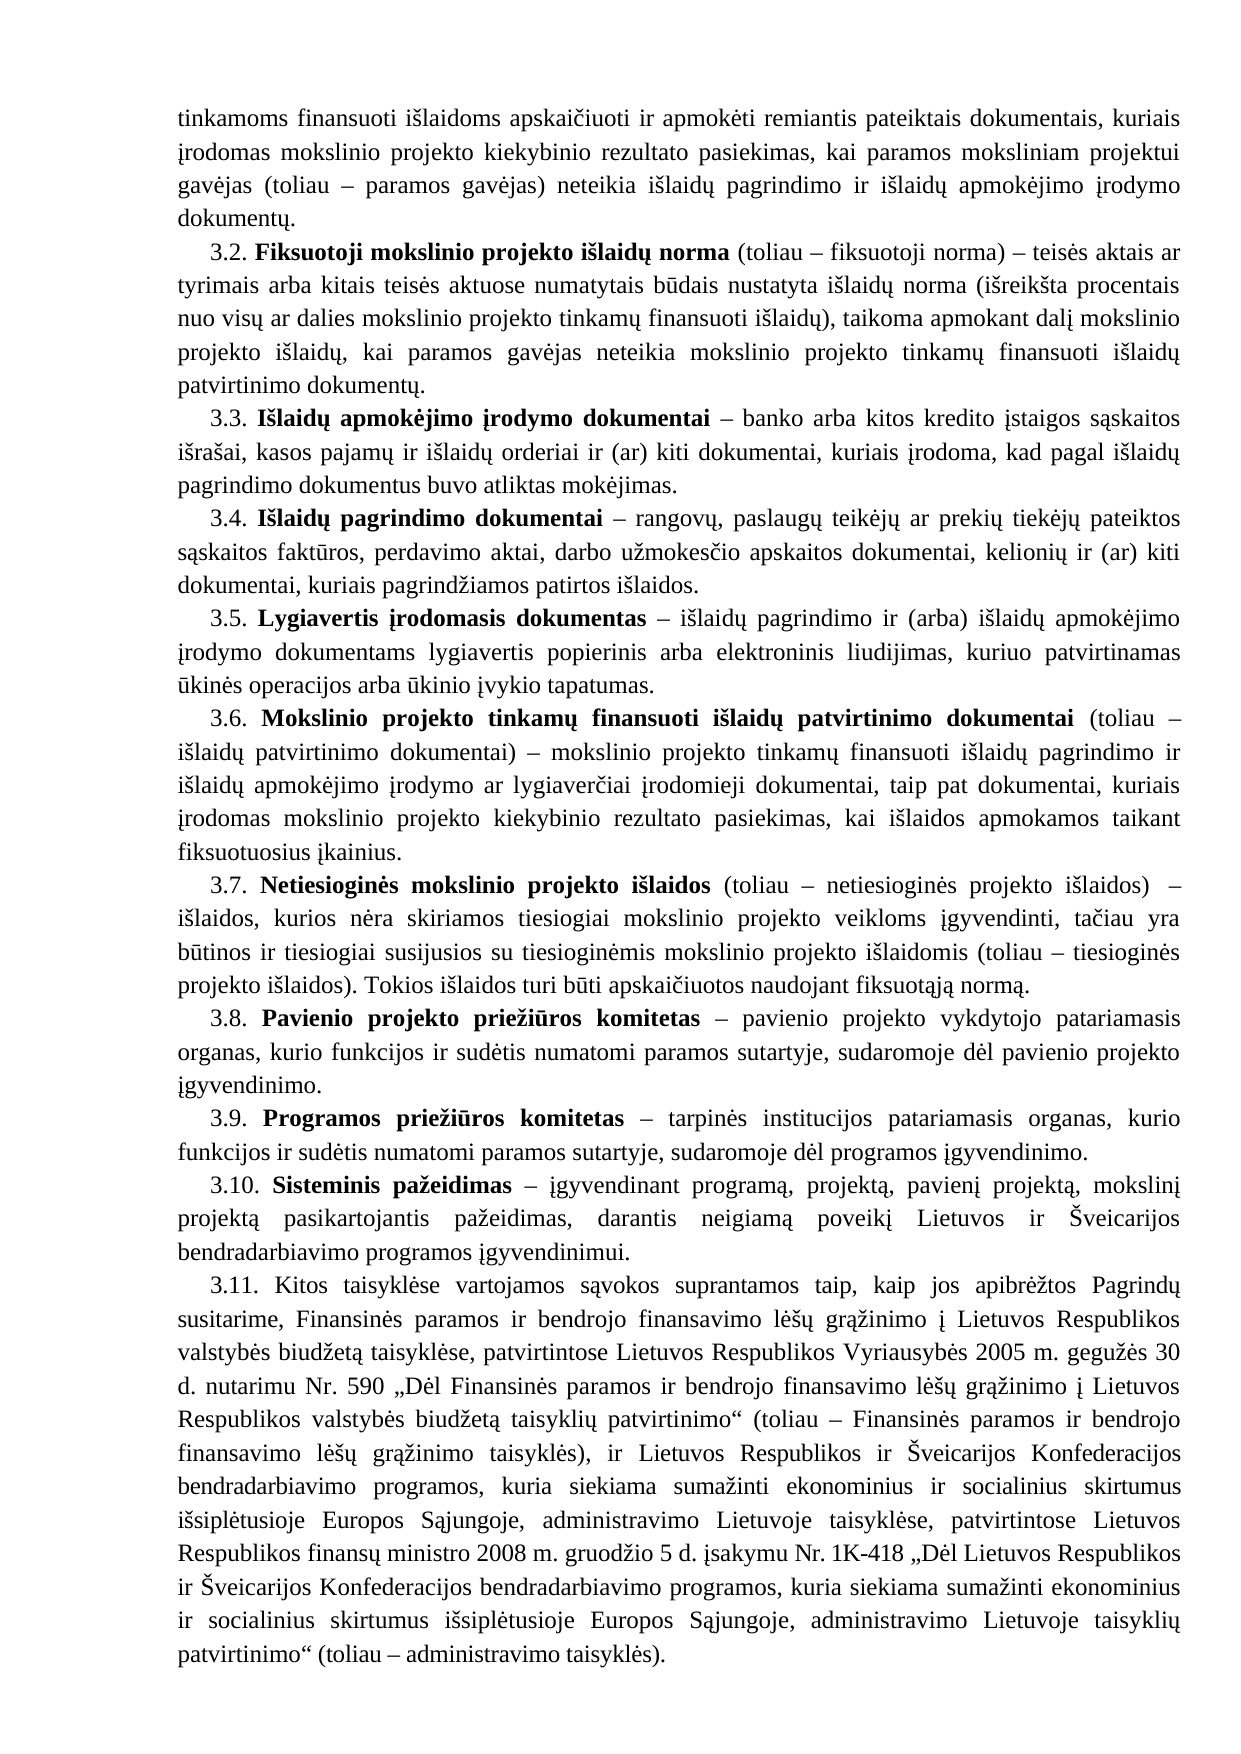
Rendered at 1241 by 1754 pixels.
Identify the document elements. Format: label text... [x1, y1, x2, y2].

text 3.8. Pavienio projekto priežiūros komitetas – pavienio projekto vykdytojo patariamasis organas, kurio funkcijos ir sudėtis numatomi paramos sutartyje, sudaromoje dėl pavienio projekto įgyvendinimo. [177, 1003, 1181, 1099]
text 3.4. Išlaidų pagrindimo dokumentai – rangovų, paslaugų teikėjų ar prekių tiekėjų pateiktos sąskaitos faktūros, perdavimo aktai, darbo užmokesčio apskaitos dokumentai, kelionių ir (ar) kiti dokumentai, kuriais pagrindžiamos patirtos išlaidos. [177, 503, 1181, 599]
text 3.10. Sisteminis pažeidimas – įgyvendinant programą, projektą, pavienį projektą, mokslinį projektą pasikartojantis pažeidimas, darantis neigiamą poveikį Lietuvos ir Šveicarijos bendradarbiavimo programos įgyvendinimui. [177, 1170, 1181, 1266]
text 3.3. Išlaidų apmokėjimo įrodymo dokumentai – banko arba kitos kredito įstaigos sąskaitos išrašai, kasos pajamų ir išlaidų orderiai ir (ar) kiti dokumentai, kuriais įrodoma, kad pagal išlaidų pagrindimo dokumentus buvo atliktas mokėjimas. [177, 403, 1181, 499]
text 3.7. Netiesioginės mokslinio projekto išlaidos (toliau – netiesioginės projekto išlaidos) – išlaidos, kurios nėra skiriamos tiesiogiai mokslinio projekto veikloms įgyvendinti, tačiau yra būtinos ir tiesiogiai susijusios su tiesioginėmis mokslinio projekto išlaidomis (toliau – tiesioginės projekto išlaidos). Tokios išlaidos turi būti apskaičiuotos naudojant fiksuotąją normą. [177, 870, 1181, 999]
text tinkamoms finansuoti išlaidoms apskaičiuoti ir apmokėti remiantis pateiktais dokumentais, kuriais įrodomas mokslinio projekto kiekybinio rezultato pasiekimas, kai paramos moksliniam projektui gavėjas (toliau – paramos gavėjas) neteikia išlaidų pagrindimo ir išlaidų apmokėjimo įrodymo dokumentų. [177, 103, 1181, 232]
text 3.6. Mokslinio projekto tinkamų finansuoti išlaidų patvirtinimo dokumentai (toliau – išlaidų patvirtinimo dokumentai) – mokslinio projekto tinkamų finansuoti išlaidų pagrindimo ir išlaidų apmokėjimo įrodymo ar lygiaverčiai įrodomieji dokumentai, taip pat dokumentai, kuriais įrodomas mokslinio projekto kiekybinio rezultato pasiekimas, kai išlaidos apmokamos taikant fiksuotuosius įkainius. [177, 703, 1181, 866]
text 3.5. Lygiavertis įrodomasis dokumentas – išlaidų pagrindimo ir (arba) išlaidų apmokėjimo įrodymo dokumentams lygiavertis popierinis arba elektroninis liudijimas, kuriuo patvirtinamas ūkinės operacijos arba ūkinio įvykio tapatumas. [177, 603, 1181, 699]
text 3.2. Fiksuotoji mokslinio projekto išlaidų norma (toliau – fiksuotoji norma) – teisės aktais ar tyrimais arba kitais teisės aktuose numatytais būdais nustatyta išlaidų norma (išreikšta procentais nuo visų ar dalies mokslinio projekto tinkamų finansuoti išlaidų), taikoma apmokant dalį mokslinio projekto išlaidų, kai paramos gavėjas neteikia mokslinio projekto tinkamų finansuoti išlaidų patvirtinimo dokumentų. [177, 237, 1181, 399]
text 3.9. Programos priežiūros komitetas – tarpinės institucijos patariamasis organas, kurio funkcijos ir sudėtis numatomi paramos sutartyje, sudaromoje dėl programos įgyvendinimo. [177, 1103, 1181, 1166]
text 3.11. Kitos taisyklėse vartojamos sąvokos suprantamos taip, kaip jos apibrėžtos Pagrindų susitarime, Finansinės paramos ir bendrojo finansavimo lėšų grąžinimo į Lietuvos Respublikos valstybės biudžetą taisyklėse, patvirtintose Lietuvos Respublikos Vyriausybės 2005 m. gegužės 30 d. nutarimu Nr. 590 „Dėl Finansinės paramos ir bendrojo finansavimo lėšų grąžinimo į Lietuvos Respublikos valstybės biudžetą taisyklių patvirtinimo“ (toliau – Finansinės paramos ir bendrojo finansavimo lėšų grąžinimo taisyklės), ir Lietuvos Respublikos ir Šveicarijos Konfederacijos bendradarbiavimo programos, kuria siekiama sumažinti ekonominius ir socialinius skirtumus išsiplėtusioje Europos Sąjungoje, administravimo Lietuvoje taisyklėse, patvirtintose Lietuvos Respublikos finansų ministro 2008 m. gruodžio 5 d. įsakymu Nr. 1K-418 „Dėl Lietuvos Respublikos ir Šveicarijos Konfederacijos bendradarbiavimo programos, kuria siekiama sumažinti ekonominius ir socialinius skirtumus išsiplėtusioje Europos Sąjungoje, administravimo Lietuvoje taisyklių patvirtinimo“ (toliau – administravimo taisyklės). [177, 1270, 1181, 1668]
